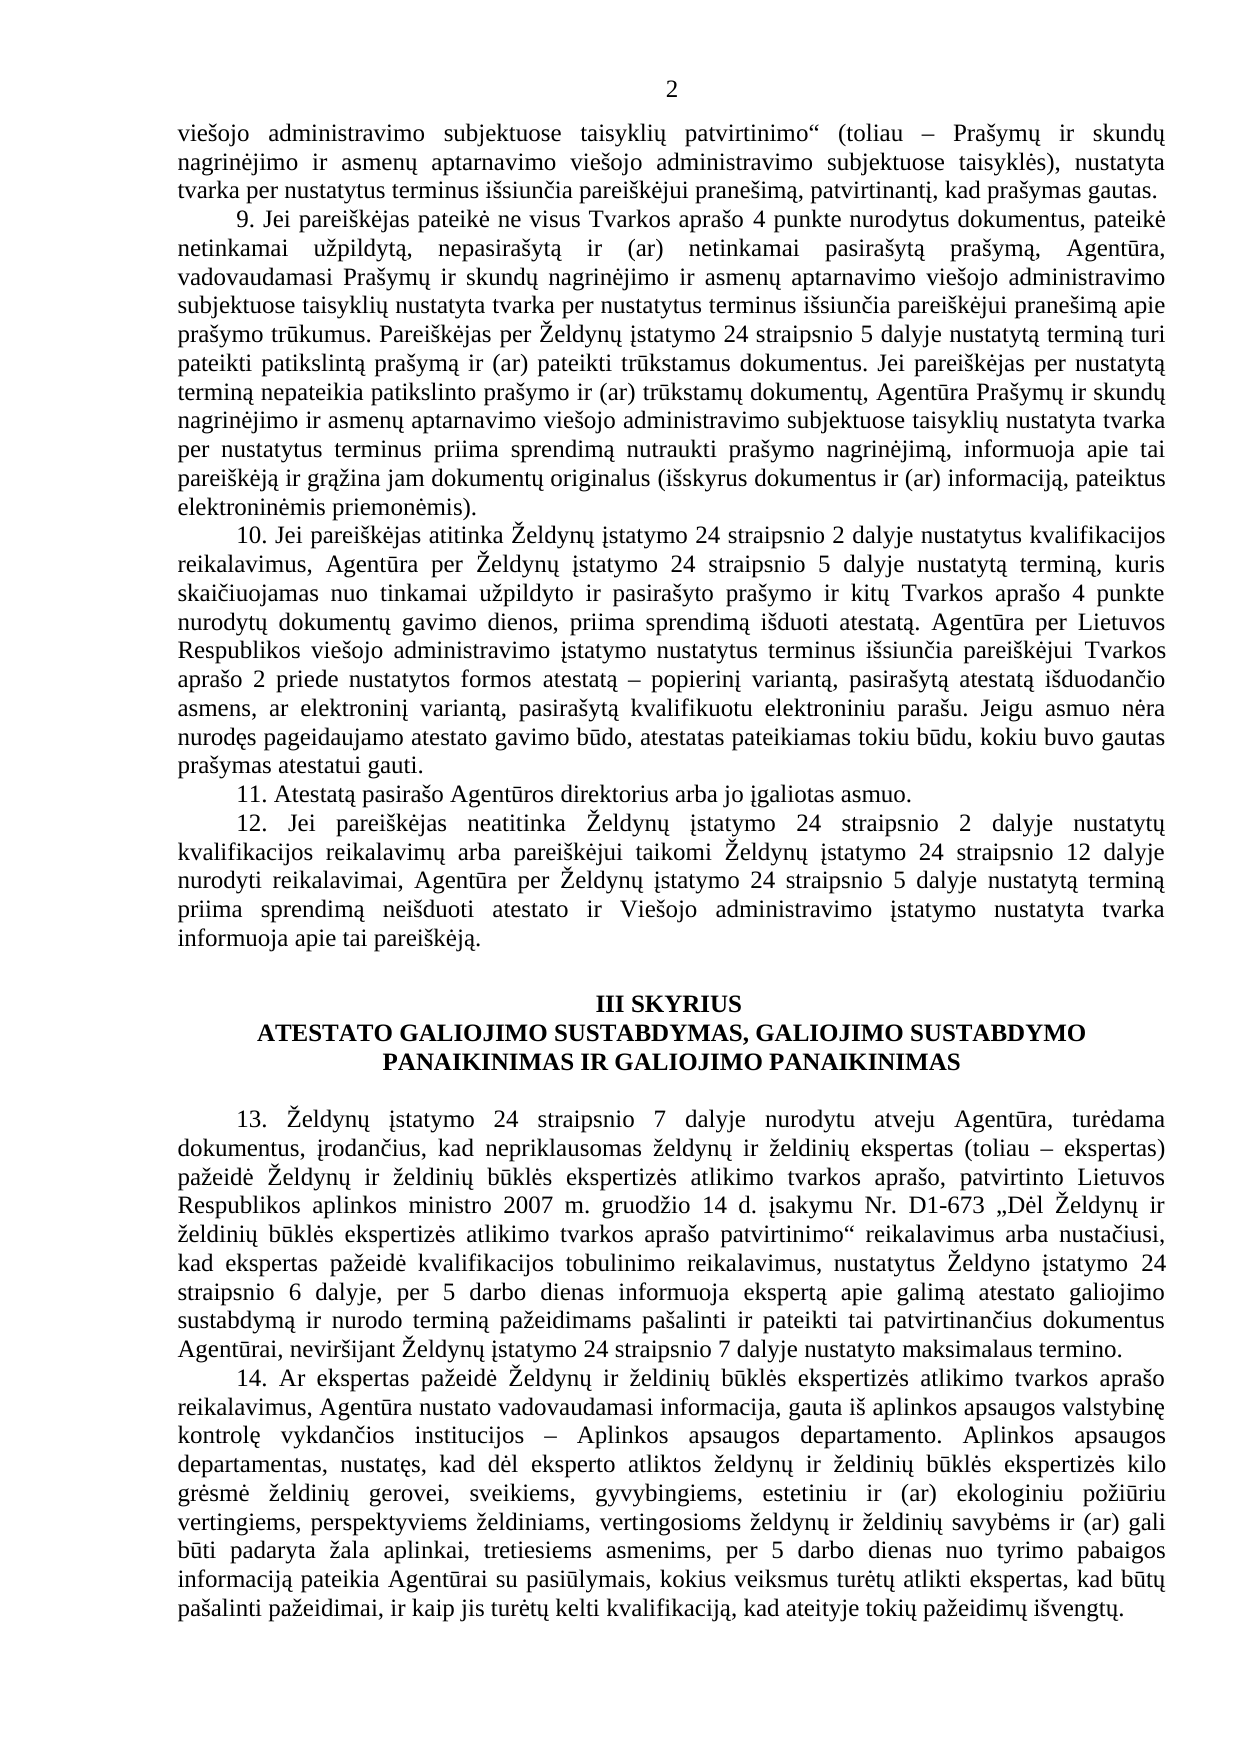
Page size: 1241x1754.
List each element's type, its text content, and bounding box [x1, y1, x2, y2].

text ATESTATO GALIOJIMO SUSTABDYMAS, GALIOJIMO SUSTABDYMO PANAIKINIMAS IR GALIOJIMO PANAIKINIMAS [177, 1018, 1166, 1076]
text 9. Jei pareiškėjas pateikė ne visus Tvarkos aprašo 4 punkte nurodytus dokumentus, pateikė netinkamai užpildytą, nepasirašytą ir (ar) netinkamai pasirašytą prašymą, Agentūra, vadovaudamasi Prašymų ir skundų nagrinėjimo ir asmenų aptarnavimo viešojo administravimo subjektuose taisyklių nustatyta tvarka per nustatytus terminus išsiunčia pareiškėjui pranešimą apie prašymo trūkumus. Pareiškėjas per Želdynų įstatymo 24 straipsnio 5 dalyje nustatytą terminą turi pateikti patikslintą prašymą ir (ar) pateikti trūkstamus dokumentus. Jei pareiškėjas per nustatytą terminą nepateikia patikslinto prašymo ir (ar) trūkstamų dokumentų, Agentūra Prašymų ir skundų nagrinėjimo ir asmenų aptarnavimo viešojo administravimo subjektuose taisyklių nustatyta tvarka per nustatytus terminus priima sprendimą nutraukti prašymo nagrinėjimą, informuoja apie tai pareiškėją ir grąžina jam dokumentų originalus (išskyrus dokumentus ir (ar) informaciją, pateiktus elektroninėmis priemonėmis). [177, 204, 1166, 521]
text 11. Atestatą pasirašo Agentūros direktorius arba jo įgaliotas asmuo. [177, 779, 1166, 808]
text viešojo administravimo subjektuose taisyklių patvirtinimo“ (toliau – Prašymų ir skundų nagrinėjimo ir asmenų aptarnavimo viešojo administravimo subjektuose taisyklės), nustatyta tvarka per nustatytus terminus išsiunčia pareiškėjui pranešimą, patvirtinantį, kad prašymas gautas. [177, 118, 1166, 204]
text 10. Jei pareiškėjas atitinka Želdynų įstatymo 24 straipsnio 2 dalyje nustatytus kvalifikacijos reikalavimus, Agentūra per Želdynų įstatymo 24 straipsnio 5 dalyje nustatytą terminą, kuris skaičiuojamas nuo tinkamai užpildyto ir pasirašyto prašymo ir kitų Tvarkos aprašo 4 punkte nurodytų dokumentų gavimo dienos, priima sprendimą išduoti atestatą. Agentūra per Lietuvos Respublikos viešojo administravimo įstatymo nustatytus terminus išsiunčia pareiškėjui Tvarkos aprašo 2 priede nustatytos formos atestatą – popierinį variantą, pasirašytą atestatą išduodančio asmens, ar elektroninį variantą, pasirašytą kvalifikuotu elektroniniu parašu. Jeigu asmuo nėra nurodęs pageidaujamo atestato gavimo būdo, atestatas pateikiamas tokiu būdu, kokiu buvo gautas prašymas atestatui gauti. [177, 521, 1166, 779]
text 14. Ar ekspertas pažeidė Želdynų ir želdinių būklės ekspertizės atlikimo tvarkos aprašo reikalavimus, Agentūra nustato vadovaudamasi informacija, gauta iš aplinkos apsaugos valstybinę kontrolę vykdančios institucijos – Aplinkos apsaugos departamento. Aplinkos apsaugos departamentas, nustatęs, kad dėl eksperto atliktos želdynų ir želdinių būklės ekspertizės kilo grėsmė želdinių gerovei, sveikiems, gyvybingiems, estetiniu ir (ar) ekologiniu požiūriu vertingiems, perspektyviems želdiniams, vertingosioms želdynų ir želdinių savybėms ir (ar) gali būti padaryta žala aplinkai, tretiesiems asmenims, per 5 darbo dienas nuo tyrimo pabaigos informaciją pateikia Agentūrai su pasiūlymais, kokius veiksmus turėtų atlikti ekspertas, kad būtų pašalinti pažeidimai, ir kaip jis turėtų kelti kvalifikaciją, kad ateityje tokių pažeidimų išvengtų. [177, 1363, 1166, 1622]
text III SKYRIUS [177, 989, 1166, 1018]
text 12. Jei pareiškėjas neatitinka Želdynų įstatymo 24 straipsnio 2 dalyje nustatytų kvalifikacijos reikalavimų arba pareiškėjui taikomi Želdynų įstatymo 24 straipsnio 12 dalyje nurodyti reikalavimai, Agentūra per Želdynų įstatymo 24 straipsnio 5 dalyje nustatytą terminą priima sprendimą neišduoti atestato ir Viešojo administravimo įstatymo nustatyta tvarka informuoja apie tai pareiškėją. [177, 808, 1166, 952]
text 13. Želdynų įstatymo 24 straipsnio 7 dalyje nurodytu atveju Agentūra, turėdama dokumentus, įrodančius, kad nepriklausomas želdynų ir želdinių ekspertas (toliau – ekspertas) pažeidė Želdynų ir želdinių būklės ekspertizės atlikimo tvarkos aprašo, patvirtinto Lietuvos Respublikos aplinkos ministro 2007 m. gruodžio 14 d. įsakymu Nr. D1-673 „Dėl Želdynų ir želdinių būklės ekspertizės atlikimo tvarkos aprašo patvirtinimo“ reikalavimus arba nustačiusi, kad ekspertas pažeidė kvalifikacijos tobulinimo reikalavimus, nustatytus Želdyno įstatymo 24 straipsnio 6 dalyje, per 5 darbo dienas informuoja ekspertą apie galimą atestato galiojimo sustabdymą ir nurodo terminą pažeidimams pašalinti ir pateikti tai patvirtinančius dokumentus Agentūrai, neviršijant Želdynų įstatymo 24 straipsnio 7 dalyje nustatyto maksimalaus termino. [177, 1104, 1166, 1363]
